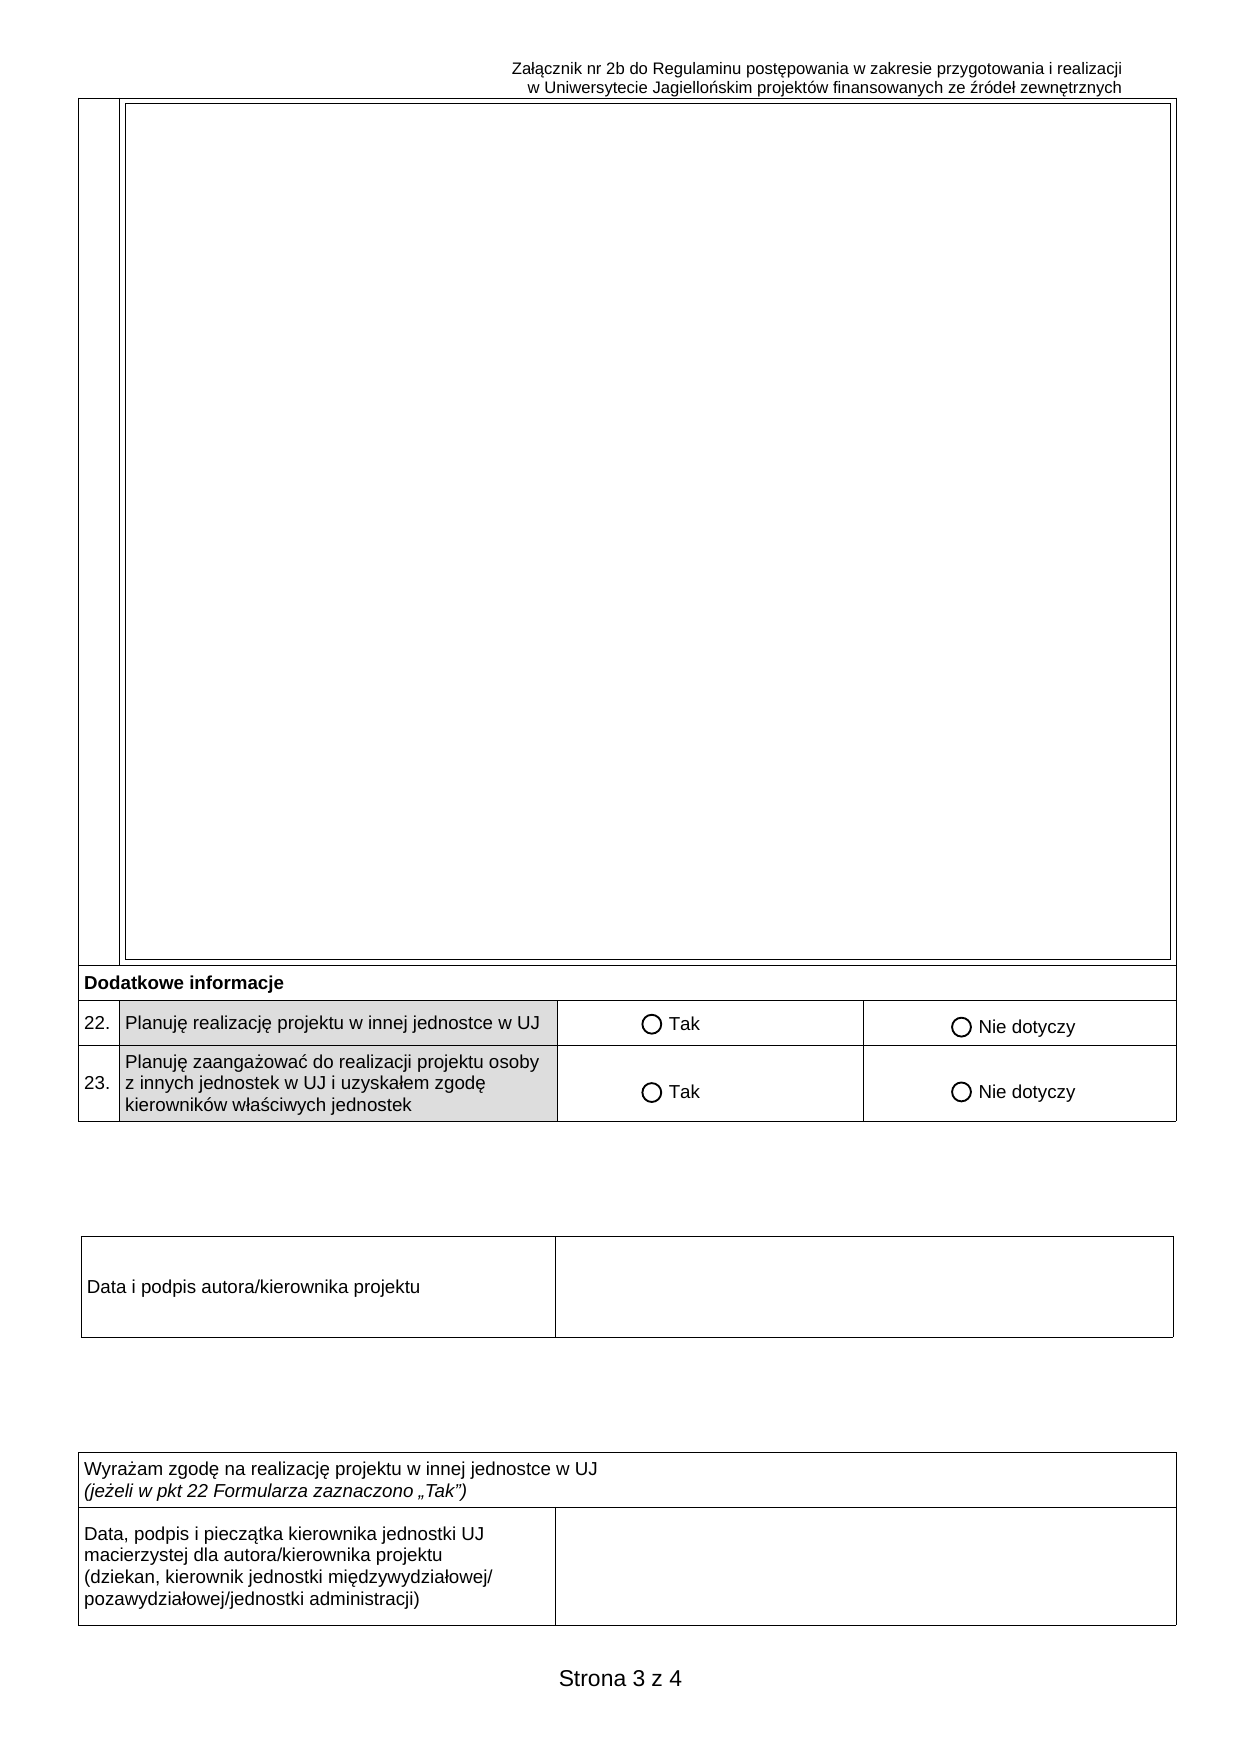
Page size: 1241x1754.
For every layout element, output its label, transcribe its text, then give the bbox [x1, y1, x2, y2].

table_header Wyrażam zgodę na realizację projektu w innej jednostce w UJ (jeżeli w pkt 22 Formularza zaznaczono „Tak”) [79, 1453, 1176, 1507]
table_cell [558, 1046, 863, 1121]
table_cell Dodatkowe informacje [79, 966, 1176, 1000]
table_cell [120, 99, 1176, 965]
table_cell 23. [79, 1046, 119, 1121]
table_cell Data, podpis i pieczątka kierownika jednostki UJ macierzystej dla autora/kierownika projektu (dziekan, kierownik jednostki międzywydziałowej/ pozawydziałowej/jednostki administracji) [79, 1508, 555, 1625]
table_header [556, 1237, 1173, 1337]
table_cell [556, 1508, 1176, 1625]
table_cell [864, 1001, 1176, 1045]
table_cell [558, 1001, 863, 1045]
table_cell Planuję realizację projektu w innej jednostce w UJ [120, 1001, 557, 1045]
table_cell Planuję zaangażować do realizacji projektu osoby z innych jednostek w UJ i uzyskałem zgodę kierowników właściwych jednostek [120, 1046, 557, 1121]
table_header Data i podpis autora/kierownika projektu [82, 1237, 555, 1337]
table_cell [864, 1046, 1176, 1121]
table_cell 22. [79, 1001, 119, 1045]
table_cell [79, 99, 119, 965]
